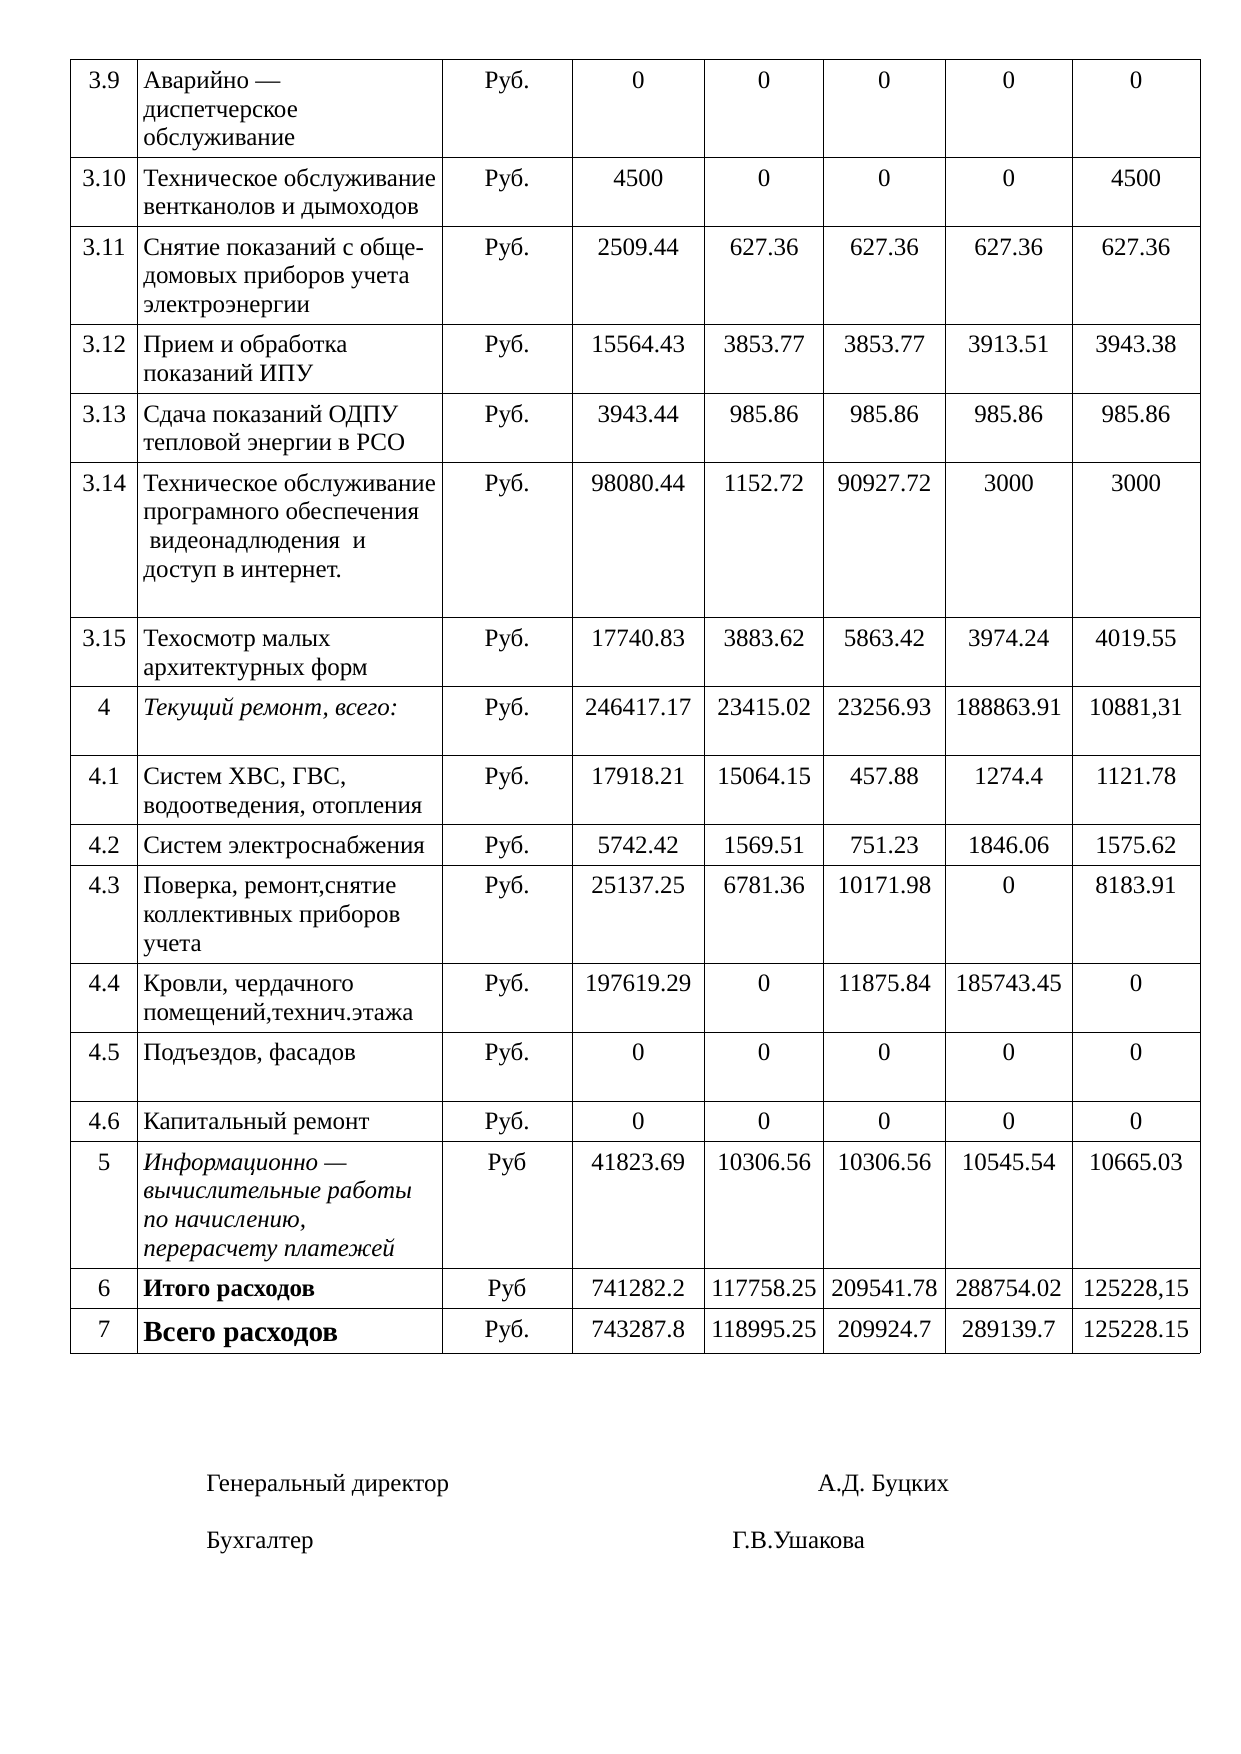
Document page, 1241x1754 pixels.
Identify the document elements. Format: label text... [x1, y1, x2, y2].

table_cell 3853,77 [705, 325, 823, 393]
table_cell 188863,91 [946, 687, 1072, 755]
table_cell 4.2 [71, 825, 137, 865]
table_cell 6781,36 [705, 866, 823, 962]
table_cell 2509,44 [573, 227, 704, 324]
table_cell Систем электроснабжения [138, 825, 442, 865]
table_cell 6 [71, 1269, 137, 1308]
table_cell 4.6 [71, 1102, 137, 1141]
table_cell 8183,91 [1073, 866, 1200, 962]
table_cell Руб. [443, 825, 572, 865]
table_cell Руб. [443, 325, 572, 393]
table_cell Текущий ремонт, всего: [138, 687, 442, 755]
table_cell 3.11 [71, 227, 137, 324]
table_cell Техосмотр малых архитектурных форм [138, 618, 442, 686]
table_cell 0 [946, 1102, 1072, 1141]
table_cell 1152,72 [705, 463, 823, 617]
table_cell 10881,31 [1073, 687, 1200, 755]
table_cell 0 [946, 60, 1072, 157]
table_cell 3.10 [71, 158, 137, 226]
table_cell 5742,42 [573, 825, 704, 865]
table_cell 209924,7 [824, 1309, 945, 1353]
table_cell 3.13 [71, 394, 137, 462]
table_cell Кровли, чердачного помещений,технич.этажа [138, 964, 442, 1032]
table_cell 10545,54 [946, 1142, 1072, 1267]
table_cell 15064,15 [705, 756, 823, 824]
table_cell 0 [573, 60, 704, 157]
table_cell 4500 [573, 158, 704, 226]
table_cell 1569,51 [705, 825, 823, 865]
text Генеральный директор А.Д. Буцких [59, 1468, 1181, 1497]
table_cell 0 [573, 1102, 704, 1141]
table_cell 751,23 [824, 825, 945, 865]
table_cell 4019,55 [1073, 618, 1200, 686]
table_cell Аварийно — диспетчерское обслуживание [138, 60, 442, 157]
table_cell Руб. [443, 756, 572, 824]
text Бухгалтер Г.В.Ушакова [59, 1526, 1181, 1554]
table_cell 0 [705, 964, 823, 1032]
table_cell 0 [946, 866, 1072, 962]
table_cell Руб. [443, 687, 572, 755]
table_cell 288754,02 [946, 1269, 1072, 1308]
table_cell 4500 [1073, 158, 1200, 226]
table_cell 4 [71, 687, 137, 755]
table_cell 0 [705, 1102, 823, 1141]
table_cell 4.3 [71, 866, 137, 962]
table_cell 627,36 [705, 227, 823, 324]
table_cell 3000 [946, 463, 1072, 617]
table_cell Руб. [443, 60, 572, 157]
table_cell 3.12 [71, 325, 137, 393]
table_cell 3883,62 [705, 618, 823, 686]
table_cell 7 [71, 1309, 137, 1353]
table_cell 4.1 [71, 756, 137, 824]
table_cell 0 [1073, 60, 1200, 157]
table_cell 627,36 [946, 227, 1072, 324]
table_cell 743287,8 [573, 1309, 704, 1353]
table_cell 3974,24 [946, 618, 1072, 686]
table_cell 118995,25 [705, 1309, 823, 1353]
table_cell Руб. [443, 463, 572, 617]
table_cell Руб. [443, 866, 572, 962]
table_cell 985,86 [1073, 394, 1200, 462]
table_cell 41823,69 [573, 1142, 704, 1267]
table_cell 23415,02 [705, 687, 823, 755]
table_cell Итого расходов [138, 1269, 442, 1308]
table_cell 0 [705, 60, 823, 157]
table_cell Руб. [443, 1102, 572, 1141]
table_cell 289139,7 [946, 1309, 1072, 1353]
table_cell 0 [1073, 1102, 1200, 1141]
table_cell Всего расходов [138, 1309, 442, 1353]
table_cell Систем ХВС, ГВС, водоотведения, отопления [138, 756, 442, 824]
table_cell 125228,15 [1073, 1309, 1200, 1353]
table_cell Информационно — вычислительные работы по начислению, перерасчету платежей [138, 1142, 442, 1267]
table_cell 3000 [1073, 463, 1200, 617]
table_cell 11875,84 [824, 964, 945, 1032]
table_cell 0 [824, 1033, 945, 1101]
table_cell 15564,43 [573, 325, 704, 393]
table_cell 3.15 [71, 618, 137, 686]
table_cell 0 [705, 1033, 823, 1101]
table_cell 0 [946, 1033, 1072, 1101]
table_cell 10306,56 [824, 1142, 945, 1267]
table_cell 0 [1073, 1033, 1200, 1101]
table_cell Руб. [443, 964, 572, 1032]
table_cell Руб [443, 1142, 572, 1267]
table_cell 17740,83 [573, 618, 704, 686]
table_cell 3.14 [71, 463, 137, 617]
table_cell Руб. [443, 158, 572, 226]
table_cell 0 [705, 158, 823, 226]
table_cell 3913,51 [946, 325, 1072, 393]
table_cell Руб. [443, 1309, 572, 1353]
table_cell Поверка, ремонт,снятие коллективных приборов учета [138, 866, 442, 962]
table_cell 5 [71, 1142, 137, 1267]
table_cell 17918,21 [573, 756, 704, 824]
table_cell 23256,93 [824, 687, 945, 755]
table_cell 246417,17 [573, 687, 704, 755]
table_cell Прием и обработка показаний ИПУ [138, 325, 442, 393]
table_cell 1274,4 [946, 756, 1072, 824]
table_cell 0 [824, 158, 945, 226]
table_cell 0 [824, 1102, 945, 1141]
table_cell Подъездов, фасадов [138, 1033, 442, 1101]
table_cell Руб. [443, 618, 572, 686]
table_cell 3853,77 [824, 325, 945, 393]
table_cell 10171,98 [824, 866, 945, 962]
table_cell 5863,42 [824, 618, 945, 686]
table_cell 98080,44 [573, 463, 704, 617]
table_cell Руб [443, 1269, 572, 1308]
table_cell 985,86 [705, 394, 823, 462]
table_cell 0 [946, 158, 1072, 226]
table_cell Руб. [443, 1033, 572, 1101]
table_cell 185743,45 [946, 964, 1072, 1032]
table_cell 10665,03 [1073, 1142, 1200, 1267]
table_cell 1846,06 [946, 825, 1072, 865]
table_cell 4.4 [71, 964, 137, 1032]
table_cell 1121,78 [1073, 756, 1200, 824]
table_cell 25137,25 [573, 866, 704, 962]
table_cell 4.5 [71, 1033, 137, 1101]
table_cell 457,88 [824, 756, 945, 824]
table_cell 741282,2 [573, 1269, 704, 1308]
table_cell 985,86 [946, 394, 1072, 462]
table_cell Техническое обслуживание вентканолов и дымоходов [138, 158, 442, 226]
table_cell 3943,38 [1073, 325, 1200, 393]
table_cell Руб. [443, 227, 572, 324]
table_cell 197619,29 [573, 964, 704, 1032]
table_cell 1575,62 [1073, 825, 1200, 865]
table_cell Снятие показаний с обще- домовых приборов учета электроэнергии [138, 227, 442, 324]
table_cell 985,86 [824, 394, 945, 462]
table_cell 117758,25 [705, 1269, 823, 1308]
table_cell Капитальный ремонт [138, 1102, 442, 1141]
table_cell Руб. [443, 394, 572, 462]
table_cell 0 [824, 60, 945, 157]
table_cell 3943,44 [573, 394, 704, 462]
table_cell 3.9 [71, 60, 137, 157]
table_cell 209541,78 [824, 1269, 945, 1308]
table_cell 627,36 [1073, 227, 1200, 324]
table_cell 627,36 [824, 227, 945, 324]
table_cell Техническое обслуживание програмного обеспечения видеонадлюдения и доступ в интернет. [138, 463, 442, 617]
table_cell 90927,72 [824, 463, 945, 617]
table_cell 0 [573, 1033, 704, 1101]
table_cell 10306,56 [705, 1142, 823, 1267]
table_cell 125228,15 [1073, 1269, 1200, 1308]
table_cell 0 [1073, 964, 1200, 1032]
table_cell Сдача показаний ОДПУ тепловой энергии в РСО [138, 394, 442, 462]
